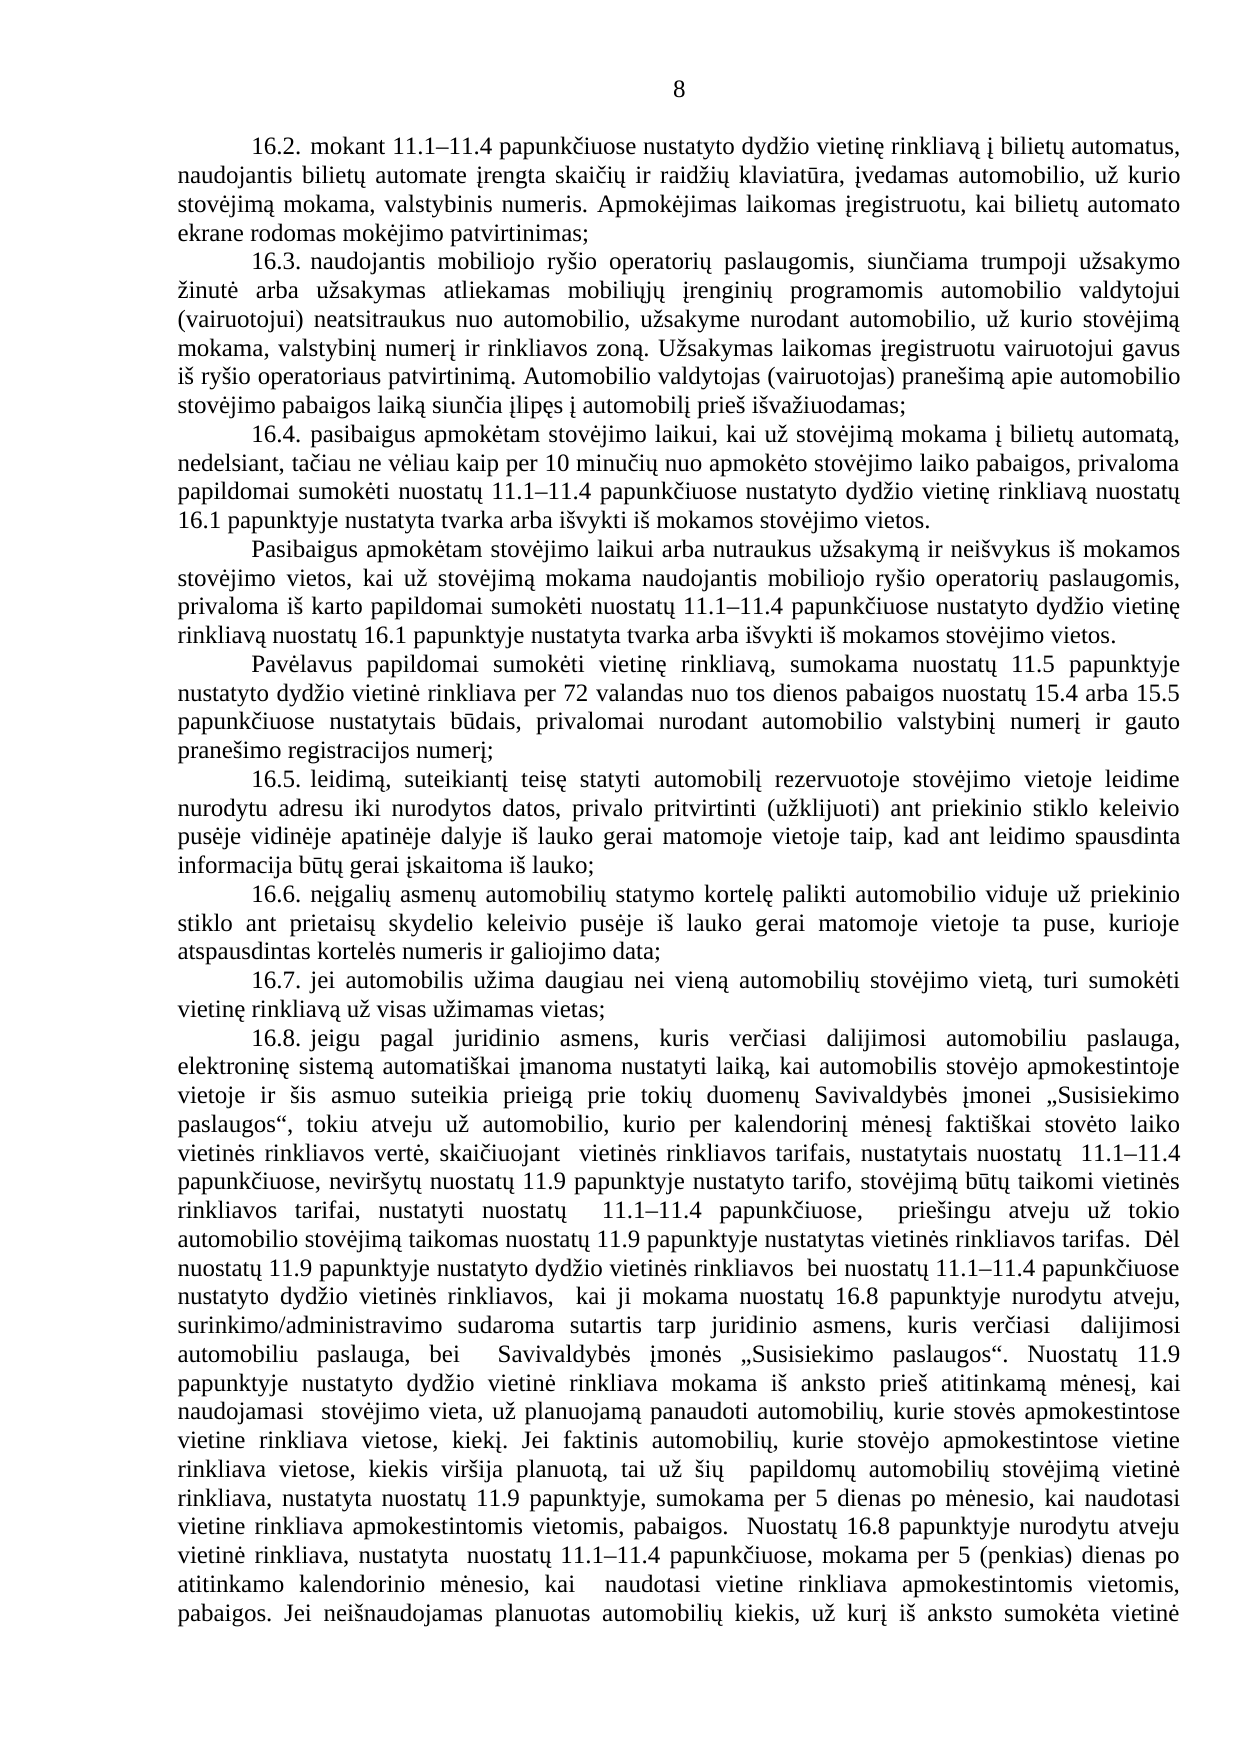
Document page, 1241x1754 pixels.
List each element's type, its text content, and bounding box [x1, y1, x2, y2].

text 16.3. naudojantis mobiliojo ryšio operatorių paslaugomis, siunčiama trumpoji užsakymo žinutė arba užsakymas atliekamas mobiliųjų įrenginių programomis automobilio valdytojui (vairuotojui) neatsitraukus nuo automobilio, užsakyme nurodant automobilio, už kurio stovėjimą mokama, valstybinį numerį ir rinkliavos zoną. Užsakymas laikomas įregistruotu vairuotojui gavus iš ryšio operatoriaus patvirtinimą. Automobilio valdytojas (vairuotojas) pranešimą apie automobilio stovėjimo pabaigos laiką siunčia įlipęs į automobilį prieš išvažiuodamas; [177, 246, 1181, 419]
text 16.2. mokant 11.1–11.4 papunkčiuose nustatyto dydžio vietinę rinkliavą į bilietų automatus, naudojantis bilietų automate įrengta skaičių ir raidžių klaviatūra, įvedamas automobilio, už kurio stovėjimą mokama, valstybinis numeris. Apmokėjimas laikomas įregistruotu, kai bilietų automato ekrane rodomas mokėjimo patvirtinimas; [177, 131, 1181, 246]
text 16.8. jeigu pagal juridinio asmens, kuris verčiasi dalijimosi automobiliu paslauga, elektroninę sistemą automatiškai įmanoma nustatyti laiką, kai automobilis stovėjo apmokestintoje vietoje ir šis asmuo suteikia prieigą prie tokių duomenų Savivaldybės įmonei „Susisiekimo paslaugos“, tokiu atveju už automobilio, kurio per kalendorinį mėnesį faktiškai stovėto laiko vietinės rinkliavos vertė, skaičiuojant vietinės rinkliavos tarifais, nustatytais nuostatų 11.1–11.4 papunkčiuose, neviršytų nuostatų 11.9 papunktyje nustatyto tarifo, stovėjimą būtų taikomi vietinės rinkliavos tarifai, nustatyti nuostatų 11.1–11.4 papunkčiuose, priešingu atveju už tokio automobilio stovėjimą taikomas nuostatų 11.9 papunktyje nustatytas vietinės rinkliavos tarifas. Dėl nuostatų 11.9 papunktyje nustatyto dydžio vietinės rinkliavos bei nuostatų 11.1–11.4 papunkčiuose nustatyto dydžio vietinės rinkliavos, kai ji mokama nuostatų 16.8 papunktyje nurodytu atveju, surinkimo/administravimo sudaroma sutartis tarp juridinio asmens, kuris verčiasi dalijimosi automobiliu paslauga, bei Savivaldybės įmonės „Susisiekimo paslaugos“. Nuostatų 11.9 papunktyje nustatyto dydžio vietinė rinkliava mokama iš anksto prieš atitinkamą mėnesį, kai naudojamasi stovėjimo vieta, už planuojamą panaudoti automobilių, kurie stovės apmokestintose vietine rinkliava vietose, kiekį. Jei faktinis automobilių, kurie stovėjo apmokestintose vietine rinkliava vietose, kiekis viršija planuotą, tai už šių papildomų automobilių stovėjimą vietinė rinkliava, nustatyta nuostatų 11.9 papunktyje, sumokama per 5 dienas po mėnesio, kai naudotasi vietine rinkliava apmokestintomis vietomis, pabaigos. Nuostatų 16.8 papunktyje nurodytu atveju vietinė rinkliava, nustatyta nuostatų 11.1–11.4 papunkčiuose, mokama per 5 (penkias) dienas po atitinkamo kalendorinio mėnesio, kai naudotasi vietine rinkliava apmokestintomis vietomis, pabaigos. Jei neišnaudojamas planuotas automobilių kiekis, už kurį iš anksto sumokėta vietinė [177, 1023, 1181, 1626]
text 16.6. neįgalių asmenų automobilių statymo kortelę palikti automobilio viduje už priekinio stiklo ant prietaisų skydelio keleivio pusėje iš lauko gerai matomoje vietoje ta puse, kurioje atspausdintas kortelės numeris ir galiojimo data; [177, 879, 1181, 965]
text 16.5. leidimą, suteikiantį teisę statyti automobilį rezervuotoje stovėjimo vietoje leidime nurodytu adresu iki nurodytos datos, privalo pritvirtinti (užklijuoti) ant priekinio stiklo keleivio pusėje vidinėje apatinėje dalyje iš lauko gerai matomoje vietoje taip, kad ant leidimo spausdinta informacija būtų gerai įskaitoma iš lauko; [177, 764, 1181, 879]
text 16.4. pasibaigus apmokėtam stovėjimo laikui, kai už stovėjimą mokama į bilietų automatą, nedelsiant, tačiau ne vėliau kaip per 10 minučių nuo apmokėto stovėjimo laiko pabaigos, privaloma papildomai sumokėti nuostatų 11.1–11.4 papunkčiuose nustatyto dydžio vietinę rinkliavą nuostatų 16.1 papunktyje nustatyta tvarka arba išvykti iš mokamos stovėjimo vietos. [177, 419, 1181, 534]
text 16.7. jei automobilis užima daugiau nei vieną automobilių stovėjimo vietą, turi sumokėti vietinę rinkliavą už visas užimamas vietas; [177, 965, 1181, 1023]
text Pasibaigus apmokėtam stovėjimo laikui arba nutraukus užsakymą ir neišvykus iš mokamos stovėjimo vietos, kai už stovėjimą mokama naudojantis mobiliojo ryšio operatorių paslaugomis, privaloma iš karto papildomai sumokėti nuostatų 11.1–11.4 papunkčiuose nustatyto dydžio vietinę rinkliavą nuostatų 16.1 papunktyje nustatyta tvarka arba išvykti iš mokamos stovėjimo vietos. [177, 534, 1181, 649]
text Pavėlavus papildomai sumokėti vietinę rinkliavą, sumokama nuostatų 11.5 papunktyje nustatyto dydžio vietinė rinkliava per 72 valandas nuo tos dienos pabaigos nuostatų 15.4 arba 15.5 papunkčiuose nustatytais būdais, privalomai nurodant automobilio valstybinį numerį ir gauto pranešimo registracijos numerį; [177, 649, 1181, 764]
